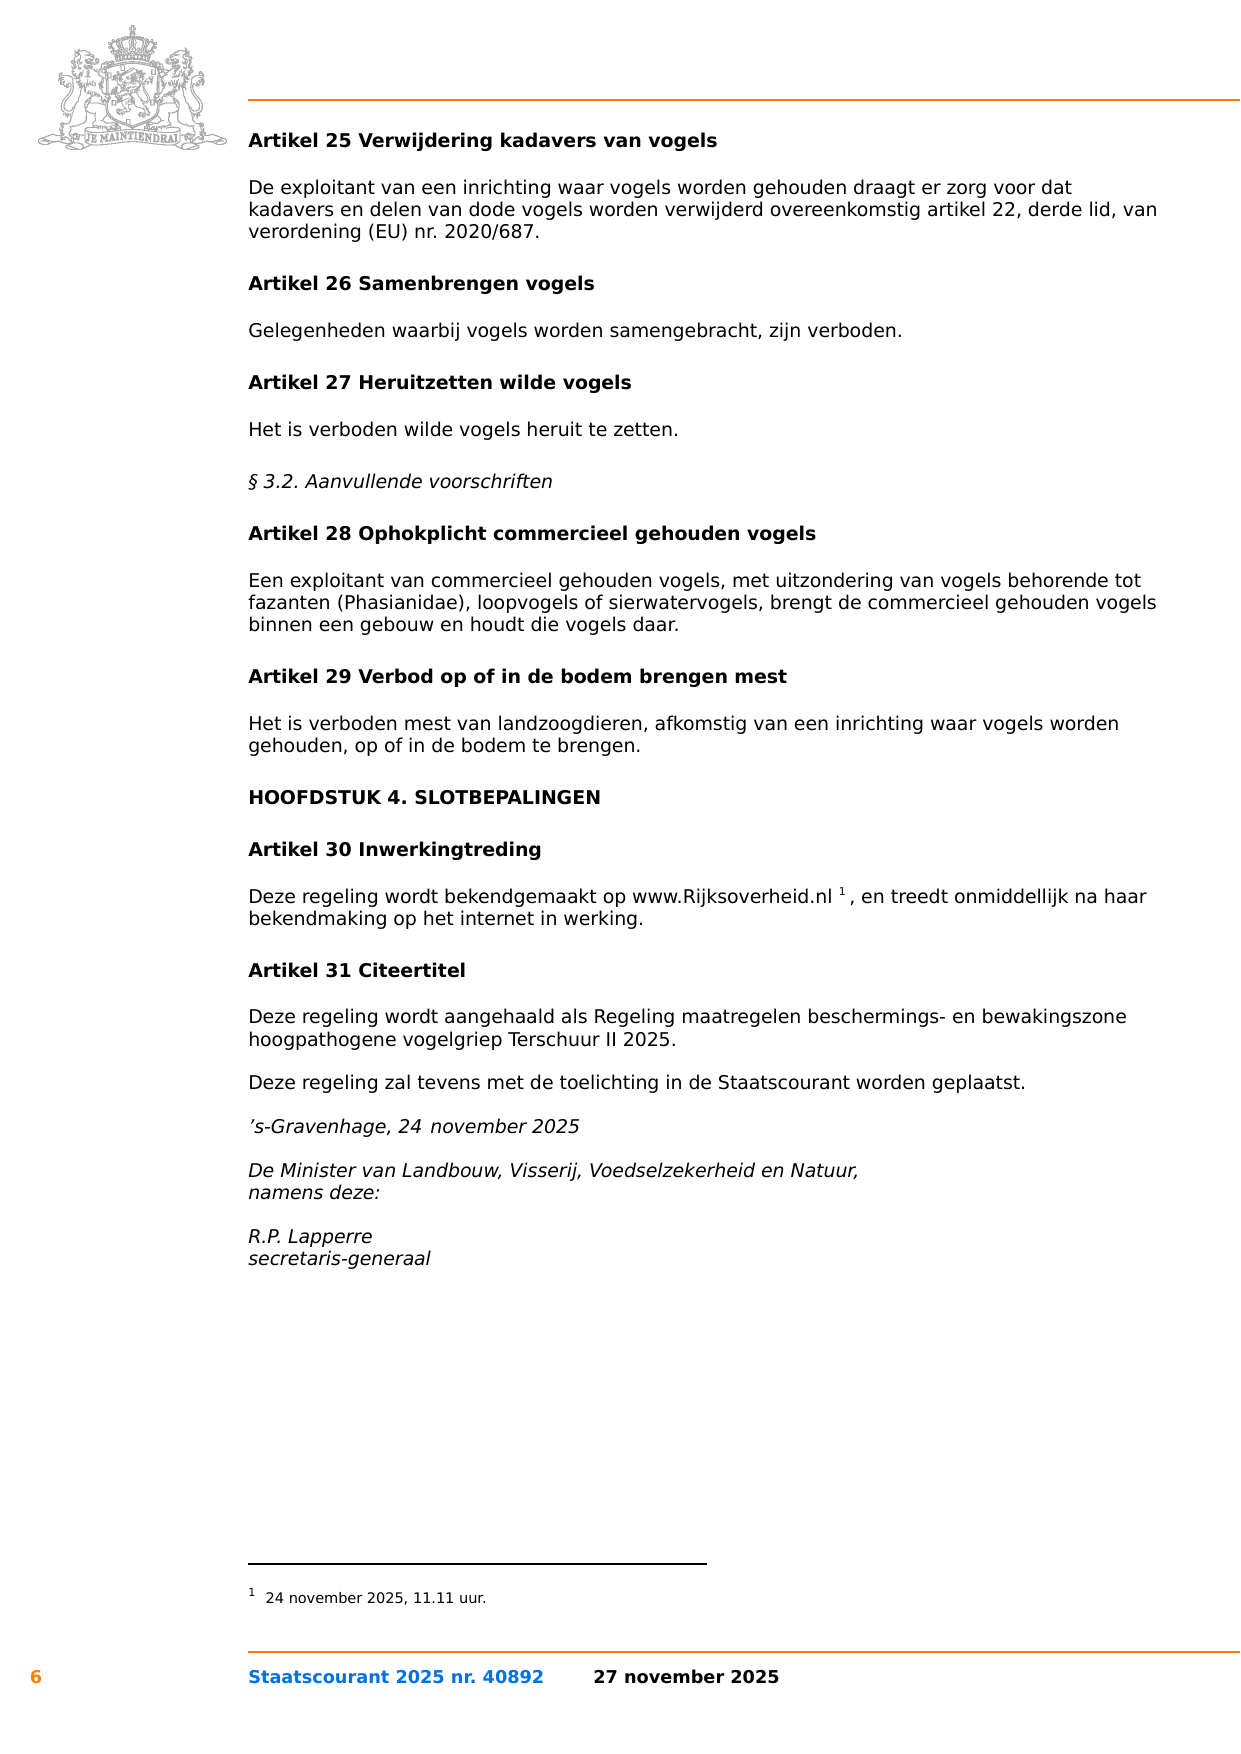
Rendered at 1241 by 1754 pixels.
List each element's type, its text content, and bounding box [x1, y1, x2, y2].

subtitle Artikel 30 Inwerkingtreding [248, 838, 1163, 861]
subtitle Artikel 29 Verbod op of in de bodem brengen mest [248, 666, 1163, 688]
text 24 november 2025, 11.11 uur. [248, 1586, 1163, 1608]
text Het is verboden wilde vogels heruit te zetten. [248, 419, 1163, 441]
picture [38, 25, 227, 150]
subtitle Artikel 25 Verwijdering kadavers van vogels [248, 130, 1163, 152]
text ’s-Gravenhage, 24 november 2025 [248, 1116, 1163, 1138]
text Deze regeling wordt aangehaald als Regeling maatregelen beschermings- en bewakingszone hoogpathogene vogelgriep Terschuur II 2025. [248, 1006, 1163, 1050]
subtitle Artikel 26 Samenbrengen vogels [248, 273, 1163, 295]
text Deze regeling wordt bekendgemaakt op www.Rijksoverheid.nl , en treedt onmiddellijk na haar bekendmaking op het internet in werking. [248, 886, 1163, 929]
text Een exploitant van commercieel gehouden vogels, met uitzondering van vogels behorende tot fazanten (Phasianidae), loopvogels of sierwatervogels, brengt de commercieel gehouden vogels binnen een gebouw en houdt die vogels daar. [248, 570, 1163, 636]
subtitle § 3.2. Aanvullende voorschriften [248, 471, 1163, 493]
text Het is verboden mest van landzoogdieren, afkomstig van een inrichting waar vogels worden gehouden, op of in de bodem te brengen. [248, 713, 1163, 757]
subtitle Artikel 28 Ophokplicht commercieel gehouden vogels [248, 523, 1163, 545]
text De Minister van Landbouw, Visserij, Voedselzekerheid en Natuur, namens deze: R.P. Lapperre secretaris-generaal [248, 1160, 1163, 1270]
text Gelegenheden waarbij vogels worden samengebracht, zijn verboden. [248, 320, 1163, 342]
text De exploitant van een inrichting waar vogels worden gehouden draagt er zorg voor dat kadavers en delen van dode vogels worden verwijderd overeenkomstig artikel 22, derde lid, van verordening (EU) nr. 2020/687. [248, 177, 1163, 243]
subtitle Artikel 31 Citeertitel [248, 959, 1163, 981]
subtitle HOOFDSTUK 4. SLOTBEPALINGEN [248, 787, 1163, 808]
subtitle Artikel 27 Heruitzetten wilde vogels [248, 372, 1163, 394]
text Deze regeling zal tevens met de toelichting in de Staatscourant worden geplaatst. [248, 1072, 1163, 1094]
